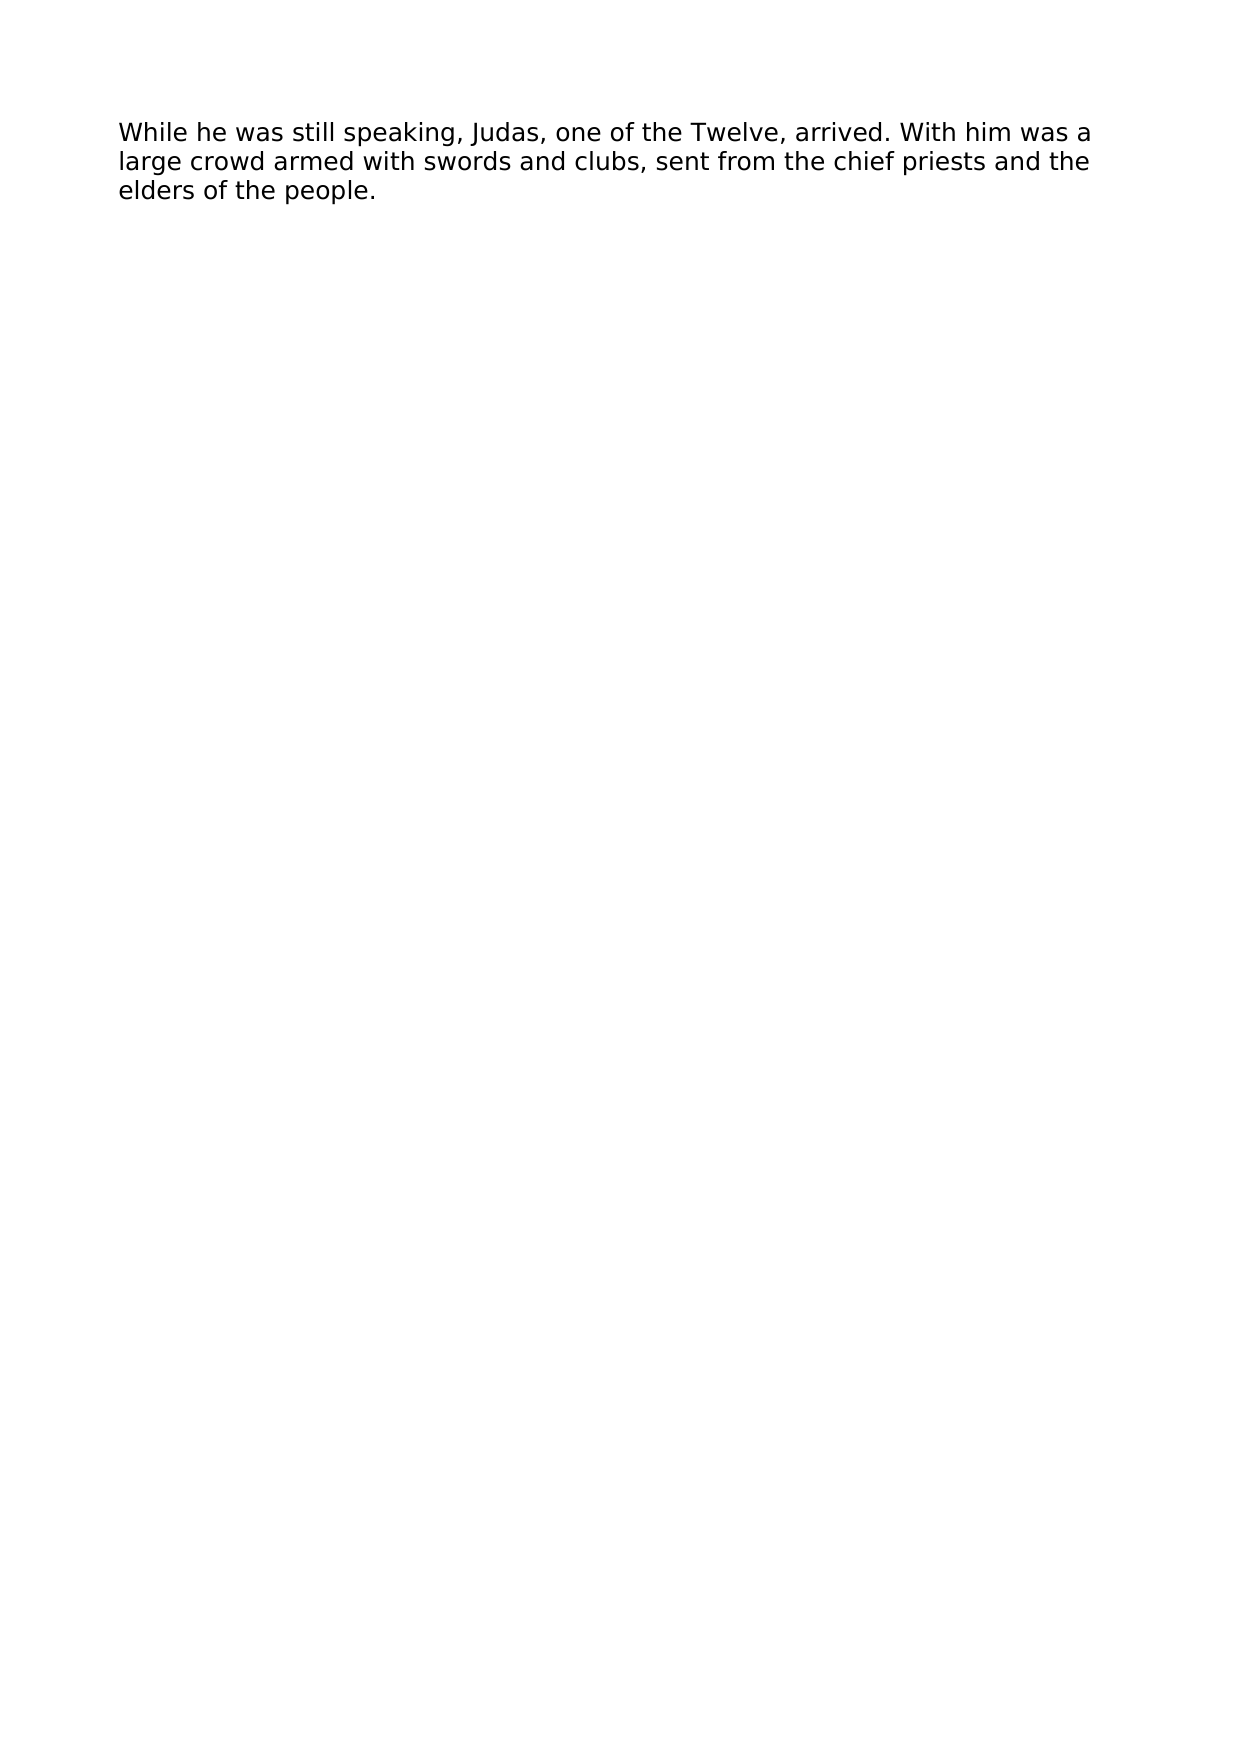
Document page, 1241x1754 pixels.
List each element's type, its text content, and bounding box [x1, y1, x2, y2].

text While he was still speaking, Judas, one of the Twelve, arrived. With him was a large crowd armed with swords and clubs, sent from the chief priests and the elders of the people. [118, 118, 1122, 206]
